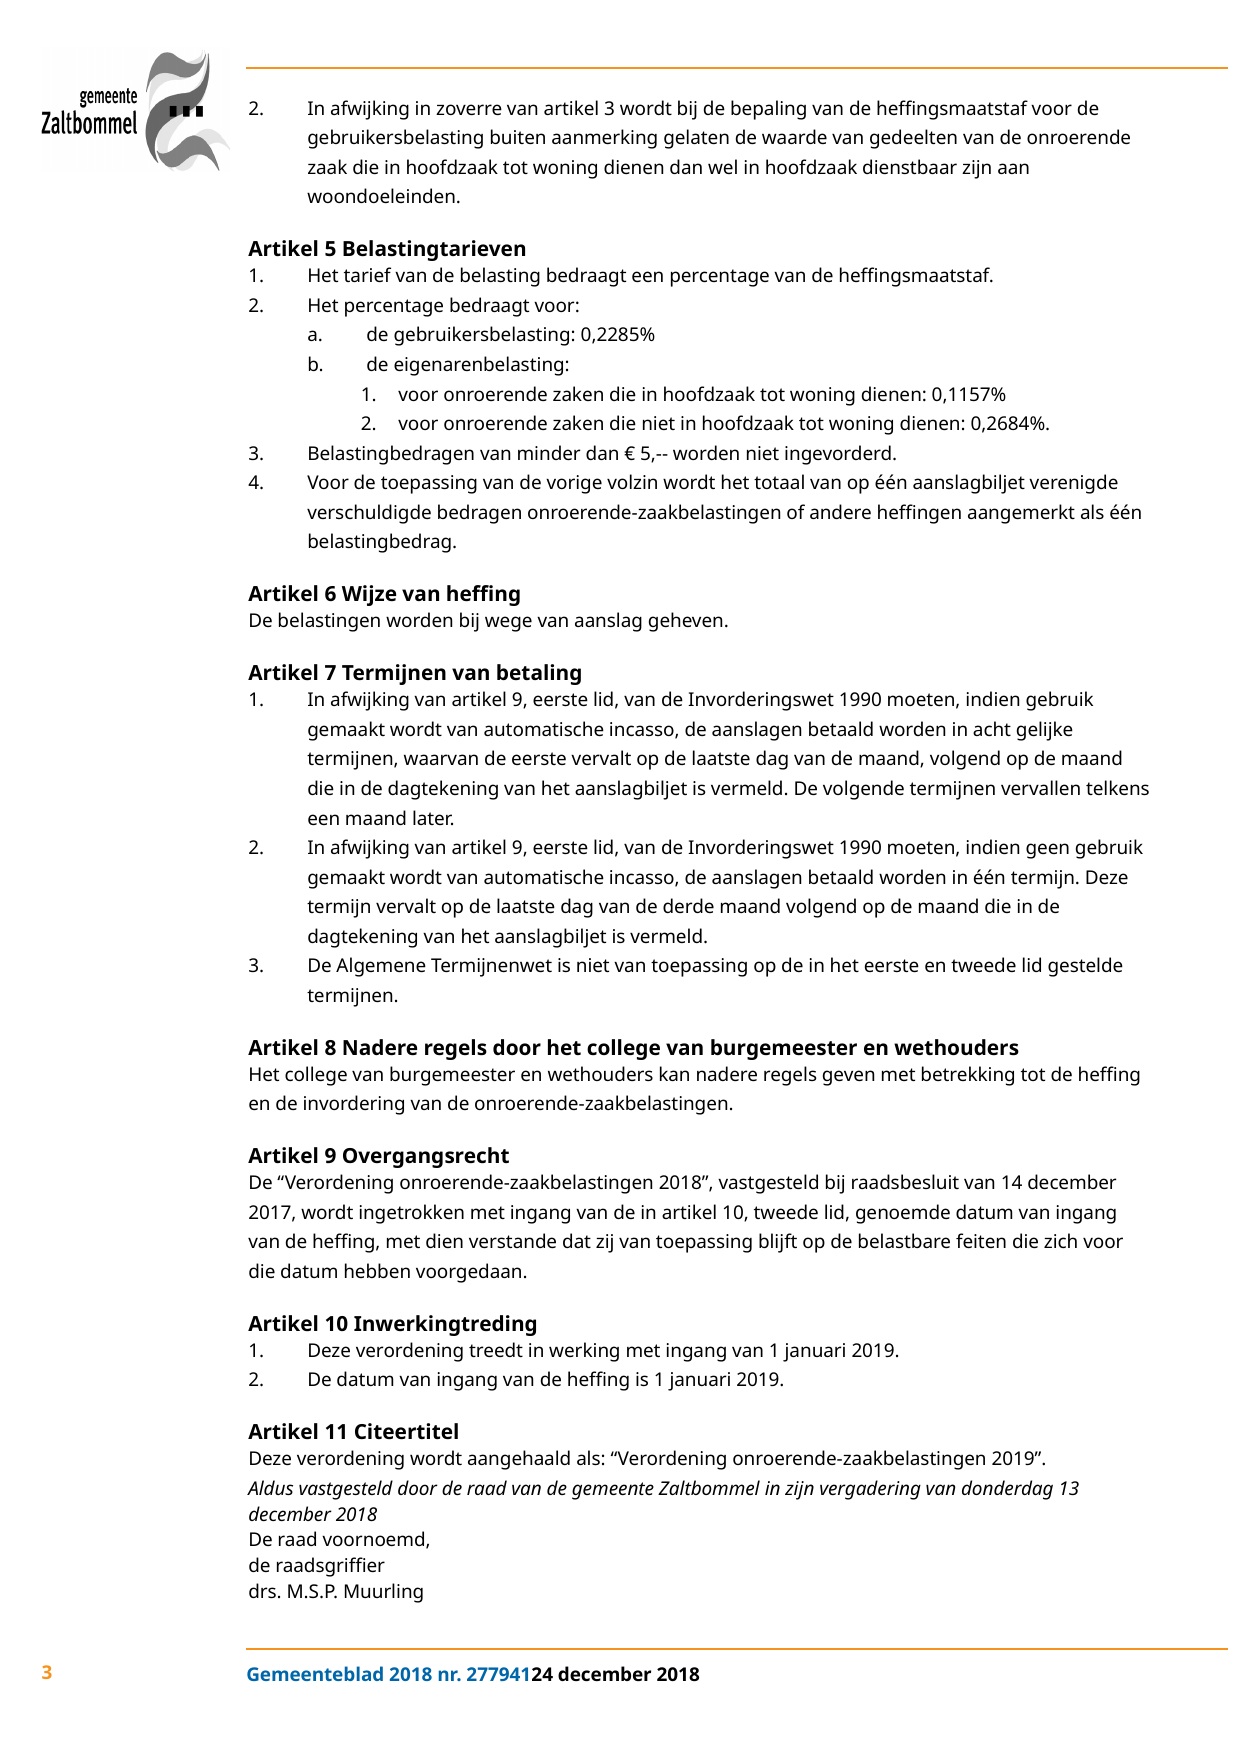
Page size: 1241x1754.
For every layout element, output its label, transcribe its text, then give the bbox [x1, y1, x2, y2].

list Het tarief van de belasting bedraagt een percentage van de heffingsmaatstaf. [248, 262, 1152, 288]
text de raadsgriffier [248, 1552, 1152, 1578]
text De belastingen worden bij wege van aanslag geheven. [248, 607, 1152, 633]
text Artikel 9 Overgangsrecht [248, 1141, 1152, 1169]
list de eigenarenbelasting: [307, 351, 1152, 377]
text Artikel 8 Nadere regels door het college van burgemeester en wethouders [248, 1033, 1152, 1061]
list voor onroerende zaken die niet in hoofdzaak tot woning dienen: 0,2684%. [361, 410, 1152, 436]
text Deze verordening wordt aangehaald als: “Verordening onroerende-zaakbelastingen 2019”. [248, 1446, 1152, 1471]
list voor onroerende zaken die in hoofdzaak tot woning dienen: 0,1157% [361, 381, 1152, 406]
list Deze verordening treedt in werking met ingang van 1 januari 2019. [248, 1337, 1152, 1363]
list Belastingbedragen van minder dan € 5,-- worden niet ingevorderd. [248, 440, 1152, 466]
text Aldus vastgesteld door de raad van de gemeente Zaltbommel in zijn vergadering van donderdag 13 december 2018 [248, 1475, 1152, 1527]
text drs. M.S.P. Muurling [248, 1578, 1152, 1604]
list Het percentage bedraagt voor: [248, 292, 1152, 318]
list de gebruikersbelasting: 0,2285% [307, 322, 1152, 347]
text De raad voornoemd, [248, 1527, 1152, 1552]
text Artikel 11 Citeertitel [248, 1417, 1152, 1446]
list In afwijking van artikel 9, eerste lid, van de Invorderingswet 1990 moeten, indien geen gebruik gemaakt wordt van automatische incasso, de aanslagen betaald worden in één termijn. Deze termijn vervalt op de laatste dag van de derde maand volgend op de maand die in de dagtekening van het aanslagbiljet is vermeld. [248, 834, 1152, 949]
text Artikel 10 Inwerkingtreding [248, 1309, 1152, 1337]
text De “Verordening onroerende-zaakbelastingen 2018”, vastgesteld bij raadsbesluit van 14 december 2017, wordt ingetrokken met ingang van de in artikel 10, tweede lid, genoemde datum van ingang van de heffing, met dien verstande dat zij van toepassing blijft op de belastbare feiten die zich voor die datum hebben voorgedaan. [248, 1169, 1152, 1284]
list Voor de toepassing van de vorige volzin wordt het totaal van op één aanslagbiljet verenigde verschuldigde bedragen onroerende-zaakbelastingen of andere heffingen aangemerkt als één belastingbedrag. [248, 469, 1152, 554]
text Artikel 7 Termijnen van betaling [248, 658, 1152, 686]
text Artikel 5 Belastingtarieven [248, 234, 1152, 262]
picture [41, 47, 231, 172]
list De Algemene Termijnenwet is niet van toepassing op de in het eerste en tweede lid gestelde termijnen. [248, 953, 1152, 1008]
list In afwijking in zoverre van artikel 3 wordt bij de bepaling van de heffingsmaatstaf voor de gebruikersbelasting buiten aanmerking gelaten de waarde van gedeelten van de onroerende zaak die in hoofdzaak tot woning dienen dan wel in hoofdzaak dienstbaar zijn aan woondoeleinden. [248, 95, 1152, 209]
list In afwijking van artikel 9, eerste lid, van de Invorderingswet 1990 moeten, indien gebruik gemaakt wordt van automatische incasso, de aanslagen betaald worden in acht gelijke termijnen, waarvan de eerste vervalt op de laatste dag van de maand, volgend op de maand die in de dagtekening van het aanslagbiljet is vermeld. De volgende termijnen vervallen telkens een maand later. [248, 686, 1152, 830]
text Artikel 6 Wijze van heffing [248, 579, 1152, 607]
list De datum van ingang van de heffing is 1 januari 2019. [248, 1367, 1152, 1392]
text Het college van burgemeester en wethouders kan nadere regels geven met betrekking tot de heffing en de invordering van de onroerende-zaakbelastingen. [248, 1061, 1152, 1116]
